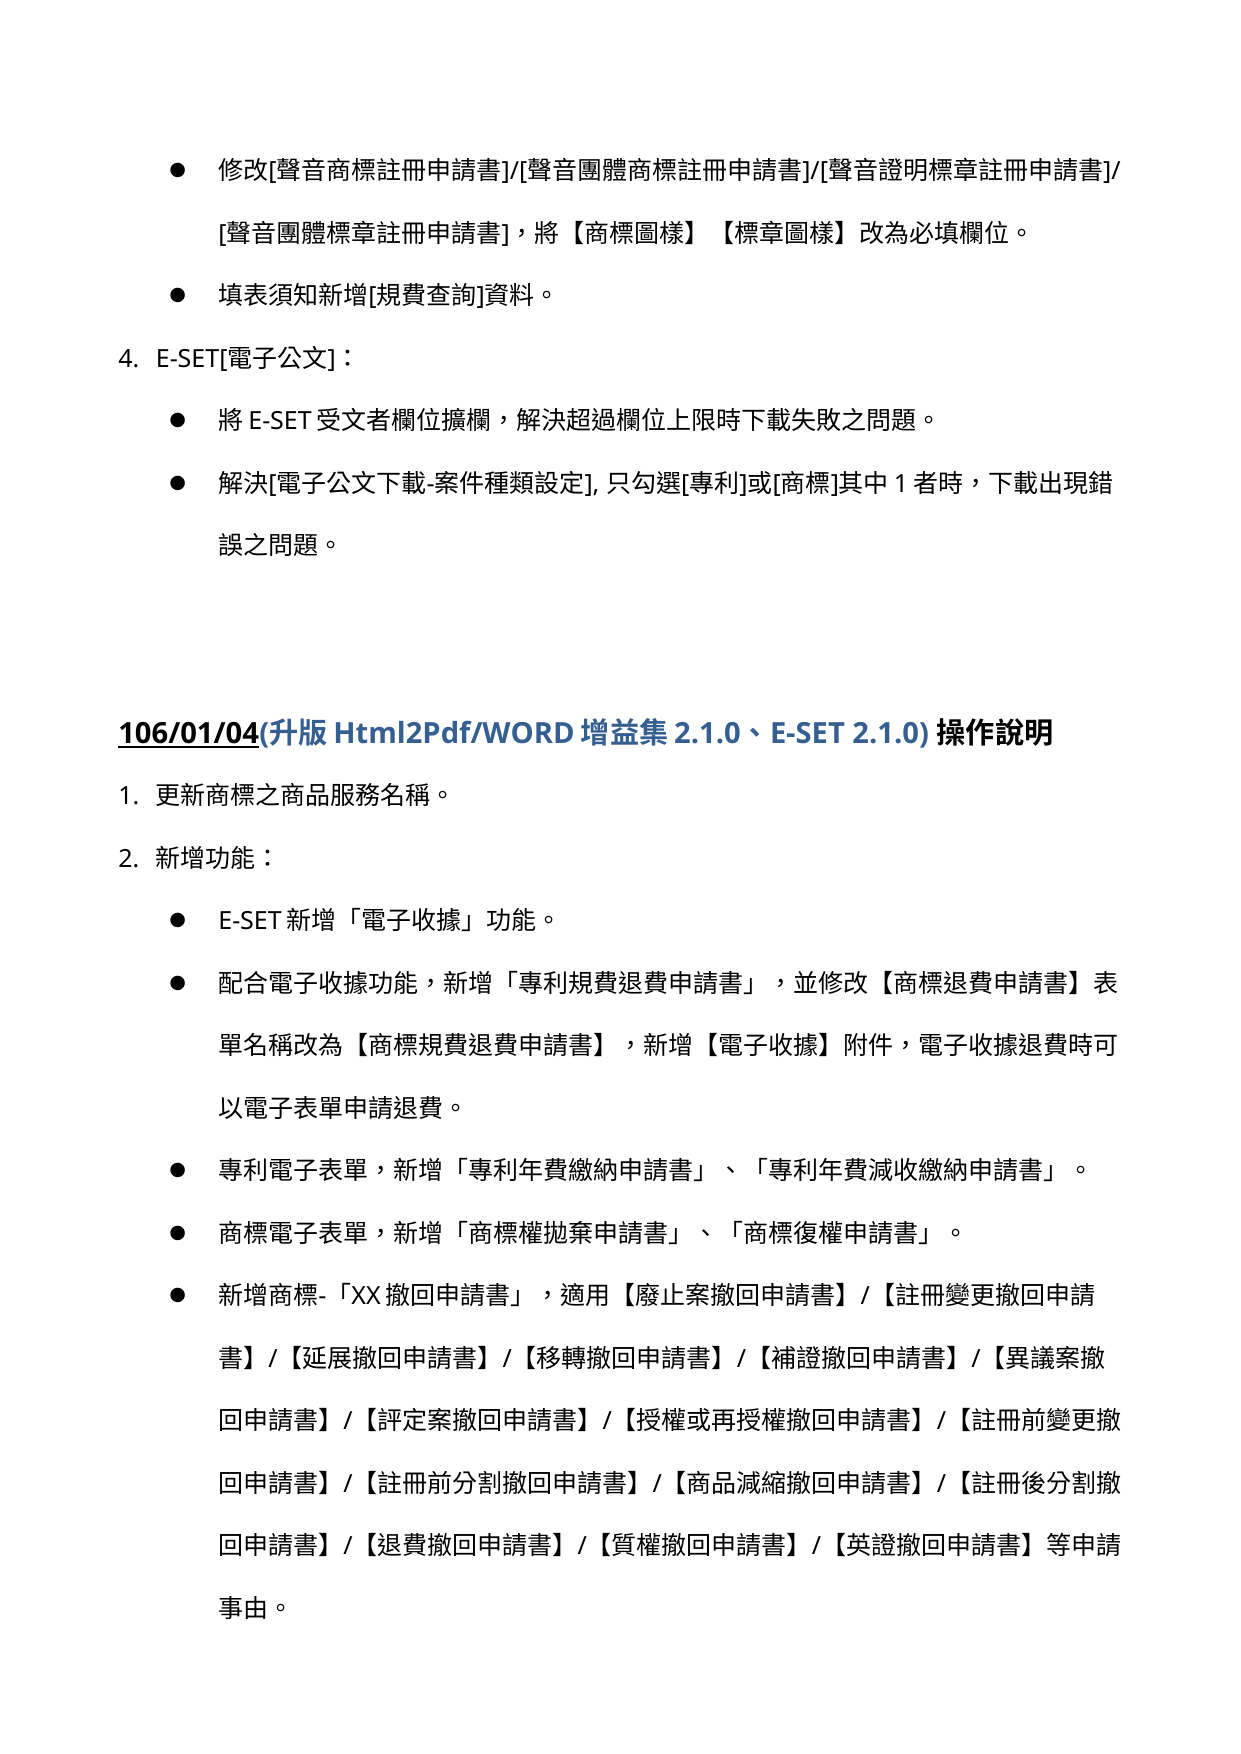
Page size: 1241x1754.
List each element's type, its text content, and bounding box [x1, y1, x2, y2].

list 修改[聲音商標註冊申請書]/[聲音團體商標註冊申請書]/[聲音證明標章註冊申請書]/[聲音團體標章註冊申請書]，將【商標圖樣】【標章圖樣】改為必填欄位。 [168, 127, 1122, 252]
list 商標電子表單，新增「商標權拋棄申請書」、「商標復權申請書」。 [168, 1189, 1122, 1252]
list 新增功能： [118, 814, 1122, 877]
text 106/01/04(升版Html2Pdf/WORD增益集2.1.0、E-SET 2.1.0) 操作說明 [118, 689, 1122, 752]
list E-SET新增「電子收據」功能。 [168, 877, 1122, 939]
list 專利電子表單，新增「專利年費繳納申請書」、「專利年費減收繳納申請書」。 [168, 1127, 1122, 1189]
list E-SET[電子公文]： [118, 314, 1122, 377]
list 將E-SET受文者欄位擴欄，解決超過欄位上限時下載失敗之問題。 [168, 377, 1122, 439]
list 更新商標之商品服務名稱。 [118, 752, 1122, 814]
list 填表須知新增[規費查詢]資料。 [168, 252, 1122, 314]
list 解決[電子公文下載-案件種類設定], 只勾選[專利]或[商標]其中1者時，下載出現錯誤之問題。 [168, 439, 1122, 564]
list 新增商標-「XX撤回申請書」，適用【廢止案撤回申請書】/【註冊變更撤回申請書】/【延展撤回申請書】/【移轉撤回申請書】/【補證撤回申請書】/【異議案撤回申請書】/【評定案撤回申請書】/【授權或再授權撤回申請書】/【註冊前變更撤回申請書】/【註冊前分割撤回申請書】/【商品減縮撤回申請書】/【註冊後分割撤回申請書】/【退費撤回申請書】/【質權撤回申請書】/【英證撤回申請書】等申請事由。 [168, 1252, 1122, 1627]
list 配合電子收據功能，新增「專利規費退費申請書」，並修改【商標退費申請書】表單名稱改為【商標規費退費申請書】，新增【電子收據】附件，電子收據退費時可以電子表單申請退費。 [168, 939, 1122, 1127]
